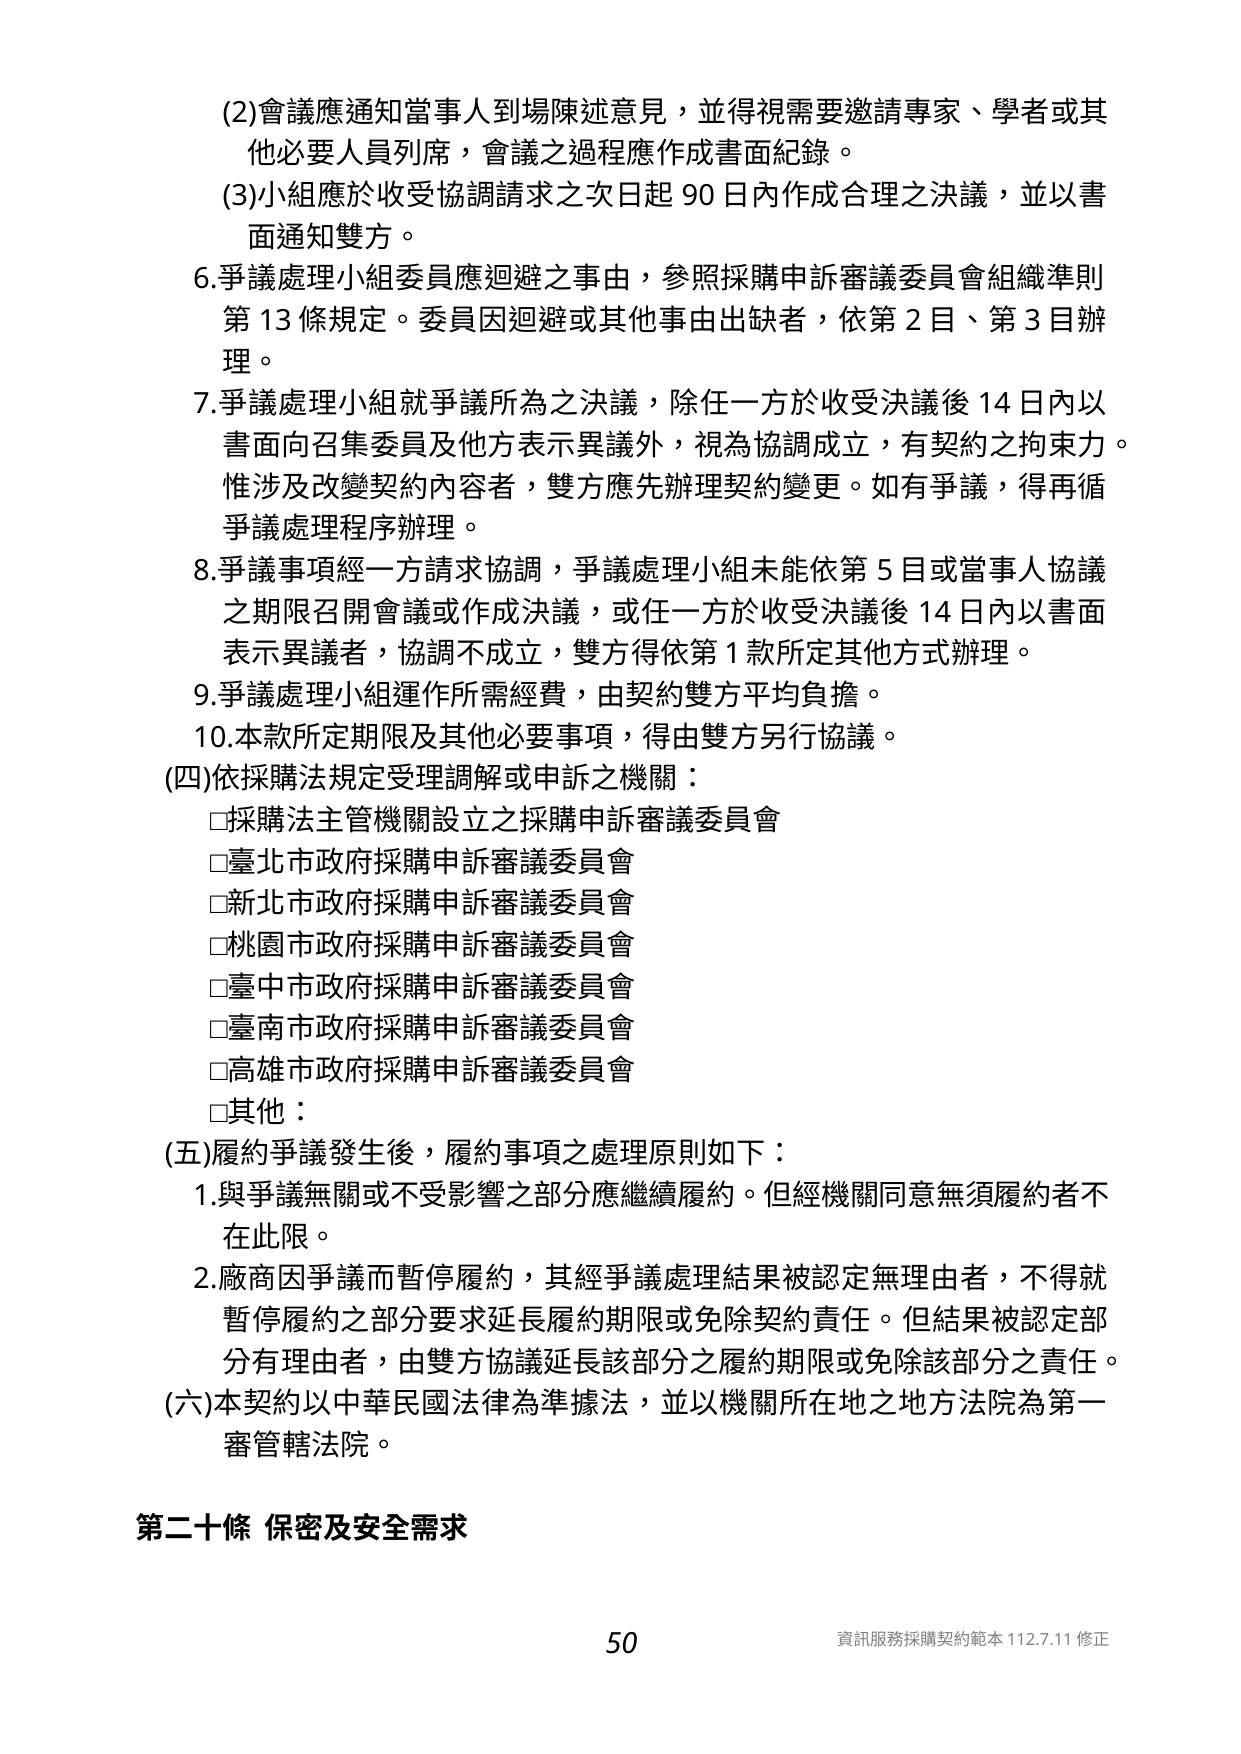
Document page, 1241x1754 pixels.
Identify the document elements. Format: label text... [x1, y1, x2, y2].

text 第二十條 保密及安全需求 [135, 1505, 1109, 1547]
text (四)依採購法規定受理調解或申訴之機關： [164, 755, 1109, 797]
text □臺北市政府採購申訴審議委員會 [210, 839, 1109, 880]
text □桃園市政府採購申訴審議委員會 [210, 922, 1109, 964]
text 10.本款所定期限及其他必要事項，得由雙方另行協議。 [193, 714, 1107, 755]
text (六)本契約以中華民國法律為準據法，並以機關所在地之地方法院為第一審管轄法院。 [164, 1380, 1109, 1464]
text 7.爭議處理小組就爭議所為之決議，除任一方於收受決議後14日內以書面向召集委員及他方表示異議外，視為協調成立，有契約之拘束力。惟涉及改變契約內容者，雙方應先辦理契約變更。如有爭議，得再循爭議處理程序辦理。 [193, 380, 1107, 547]
text 9.爭議處理小組運作所需經費，由契約雙方平均負擔。 [193, 672, 1107, 714]
text 1.與爭議無關或不受影響之部分應繼續履約。但經機關同意無須履約者不在此限。 [193, 1172, 1109, 1255]
text (3)小組應於收受協調請求之次日起90日內作成合理之決議，並以書面通知雙方。 [222, 172, 1109, 255]
text 8.爭議事項經一方請求協調，爭議處理小組未能依第5目或當事人協議之期限召開會議或作成決議，或任一方於收受決議後14日內以書面表示異議者，協調不成立，雙方得依第1款所定其他方式辦理。 [193, 547, 1107, 672]
text (2)會議應通知當事人到場陳述意見，並得視需要邀請專家、學者或其他必要人員列席，會議之過程應作成書面紀錄。 [222, 89, 1109, 172]
text □其他： [210, 1089, 1109, 1130]
text □臺中市政府採購申訴審議委員會 [210, 964, 1109, 1005]
text □採購法主管機關設立之採購申訴審議委員會 [210, 797, 1109, 839]
text □新北市政府採購申訴審議委員會 [210, 880, 1109, 922]
text □高雄市政府採購申訴審議委員會 [210, 1047, 1109, 1089]
text (五)履約爭議發生後，履約事項之處理原則如下： [164, 1130, 1109, 1172]
text □臺南市政府採購申訴審議委員會 [210, 1005, 1109, 1047]
text 6.爭議處理小組委員應迴避之事由，參照採購申訴審議委員會組織準則第13條規定。委員因迴避或其他事由出缺者，依第2目、第3目辦理。 [193, 255, 1107, 380]
text 2.廠商因爭議而暫停履約，其經爭議處理結果被認定無理由者，不得就暫停履約之部分要求延長履約期限或免除契約責任。但結果被認定部分有理由者，由雙方協議延長該部分之履約期限或免除該部分之責任。 [193, 1255, 1109, 1380]
